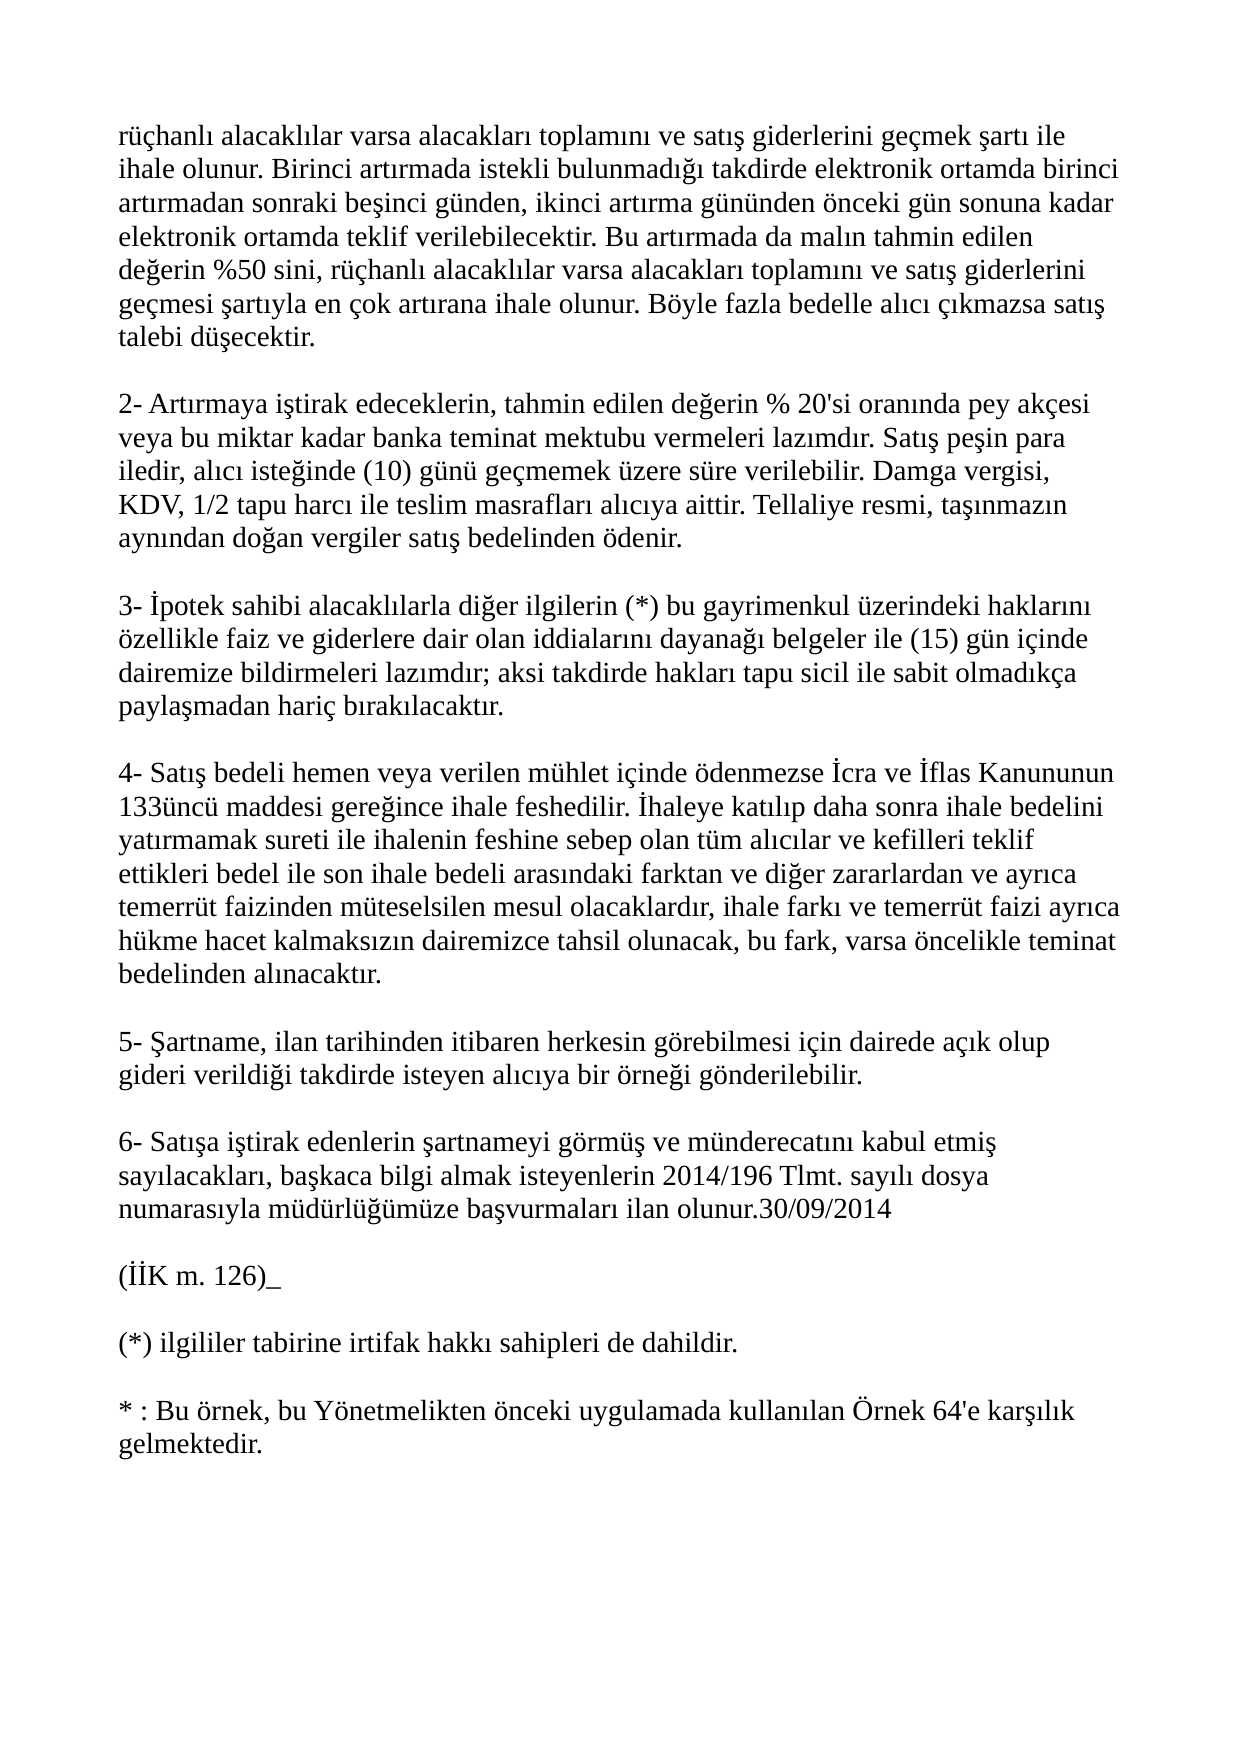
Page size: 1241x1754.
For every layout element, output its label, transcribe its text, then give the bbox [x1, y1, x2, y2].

text * : Bu örnek, bu Yönetmelikten önceki uygulamada kullanılan Örnek 64'e karşılık gelmektedir. [118, 1393, 1122, 1460]
text 5- Şartname, ilan tarihinden itibaren herkesin görebilmesi için dairede açık olup gideri verildiği takdirde isteyen alıcıya bir örneği gönderilebilir. [118, 1024, 1122, 1091]
text (*) ilgililer tabirine irtifak hakkı sahipleri de dahildir. [118, 1326, 1122, 1359]
text 4- Satış bedeli hemen veya verilen mühlet içinde ödenmezse İcra ve İflas Kanununun 133üncü maddesi gereğince ihale feshedilir. İhaleye katılıp daha sonra ihale bedelini yatırmamak sureti ile ihalenin feshine sebep olan tüm alıcılar ve kefilleri teklif ettikleri bedel ile son ihale bedeli arasındaki farktan ve diğer zararlardan ve ayrıca temerrüt faizinden müteselsilen mesul olacaklardır, ihale farkı ve temerrüt faizi ayrıca hükme hacet kalmaksızın dairemizce tahsil olunacak, bu fark, varsa öncelikle teminat bedelinden alınacaktır. [118, 755, 1122, 990]
text rüçhanlı alacaklılar varsa alacakları toplamını ve satış giderlerini geçmek şartı ile ihale olunur. Birinci artırmada istekli bulunmadığı takdirde elektronik ortamda birinci artırmadan sonraki beşinci günden, ikinci artırma gününden önceki gün sonuna kadar elektronik ortamda teklif verilebilecektir. Bu artırmada da malın tahmin edilen değerin %50 sini, rüçhanlı alacaklılar varsa alacakları toplamını ve satış giderlerini geçmesi şartıyla en çok artırana ihale olunur. Böyle fazla bedelle alıcı çıkmazsa satış talebi düşecektir. [118, 118, 1122, 353]
text (İİK m. 126)_ [118, 1258, 1122, 1292]
text 3- İpotek sahibi alacaklılarla diğer ilgilerin (*) bu gayrimenkul üzerindeki haklarını özellikle faiz ve giderlere dair olan iddialarını dayanağı belgeler ile (15) gün içinde dairemize bildirmeleri lazımdır; aksi takdirde hakları tapu sicil ile sabit olmadıkça paylaşmadan hariç bırakılacaktır. [118, 588, 1122, 722]
text 2- Artırmaya iştirak edeceklerin, tahmin edilen değerin % 20'si oranında pey akçesi veya bu miktar kadar banka teminat mektubu vermeleri lazımdır. Satış peşin para iledir, alıcı isteğinde (10) günü geçmemek üzere süre verilebilir. Damga vergisi, KDV, 1/2 tapu harcı ile teslim masrafları alıcıya aittir. Tellaliye resmi, taşınmazın aynından doğan vergiler satış bedelinden ödenir. [118, 386, 1122, 554]
text 6- Satışa iştirak edenlerin şartnameyi görmüş ve münderecatını kabul etmiş sayılacakları, başkaca bilgi almak isteyenlerin 2014/196 Tlmt. sayılı dosya numarasıyla müdürlüğümüze başvurmaları ilan olunur.30/09/2014 [118, 1124, 1122, 1225]
